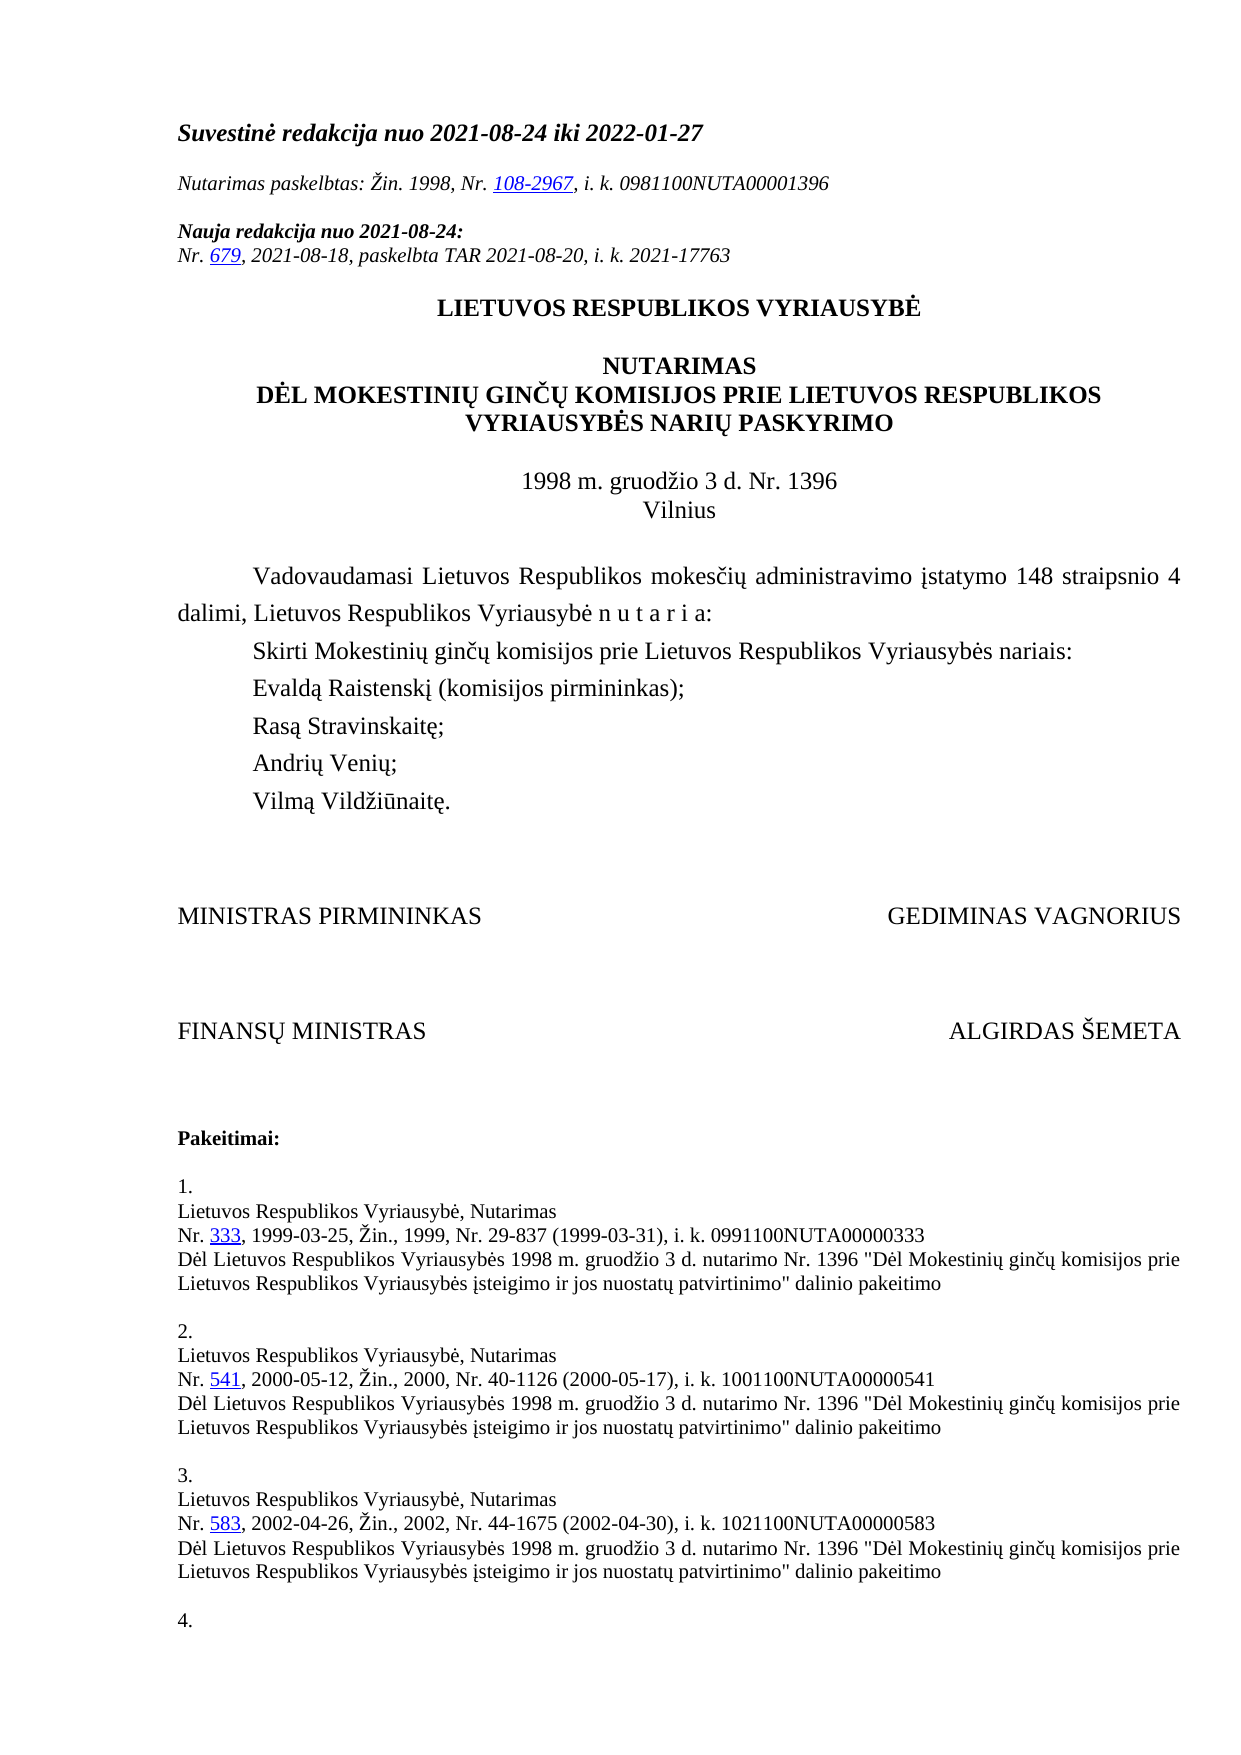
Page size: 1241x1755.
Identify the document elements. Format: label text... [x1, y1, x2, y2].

text Evaldą Raistenskį (komisijos pirmininkas); [177, 665, 1181, 702]
text Lietuvos Respublikos Vyriausybė, Nutarimas [177, 1487, 1181, 1511]
text Dėl Lietuvos Respublikos Vyriausybės 1998 m. gruodžio 3 d. nutarimo Nr. 1396 "Dėl Mokestinių ginčų komisijos prie Lietuvos Respublikos Vyriausybės įsteigimo ir jos nuostatų patvirtinimo" dalinio pakeitimo [177, 1535, 1181, 1583]
text Dėl Lietuvos Respublikos Vyriausybės 1998 m. gruodžio 3 d. nutarimo Nr. 1396 "Dėl Mokestinių ginčų komisijos prie Lietuvos Respublikos Vyriausybės įsteigimo ir jos nuostatų patvirtinimo" dalinio pakeitimo [177, 1247, 1181, 1295]
text 4. [177, 1608, 1181, 1632]
text DĖL MOKESTINIŲ GINČŲ KOMISIJOS PRIE LIETUVOS RESPUBLIKOS VYRIAUSYBĖS NARIŲ PASKYRIMO [177, 380, 1181, 437]
text FINANSŲ MINISTRAS ALGIRDAS ŠEMETA [177, 1016, 1181, 1045]
text Suvestinė redakcija nuo 2021-08-24 iki 2022-01-27 [177, 118, 1181, 147]
text 1. [177, 1174, 1181, 1198]
text 2. [177, 1319, 1181, 1343]
text Dėl Lietuvos Respublikos Vyriausybės 1998 m. gruodžio 3 d. nutarimo Nr. 1396 "Dėl Mokestinių ginčų komisijos prie Lietuvos Respublikos Vyriausybės įsteigimo ir jos nuostatų patvirtinimo" dalinio pakeitimo [177, 1391, 1181, 1439]
text Nr. 541, 2000-05-12, Žin., 2000, Nr. 40-1126 (2000-05-17), i. k. 1001100NUTA00000541 [177, 1367, 1181, 1391]
text Nauja redakcija nuo 2021-08-24: [177, 219, 1181, 243]
text Skirti Mokestinių ginčų komisijos prie Lietuvos Respublikos Vyriausybės nariais: [177, 627, 1181, 665]
text Andrių Venių; [177, 740, 1181, 777]
text Nr. 333, 1999-03-25, Žin., 1999, Nr. 29-837 (1999-03-31), i. k. 0991100NUTA00000333 [177, 1223, 1181, 1247]
text 1998 m. gruodžio 3 d. Nr. 1396 [177, 466, 1181, 495]
text NUTARIMAS [177, 351, 1181, 380]
text Vilnius [177, 495, 1181, 523]
text 3. [177, 1463, 1181, 1487]
text Rasą Stravinskaitę; [177, 702, 1181, 740]
text Nr. 583, 2002-04-26, Žin., 2002, Nr. 44-1675 (2002-04-30), i. k. 1021100NUTA00000583 [177, 1511, 1181, 1535]
text MINISTRAS PIRMININKAS GEDIMINAS VAGNORIUS [177, 901, 1181, 930]
text Nutarimas paskelbtas: Žin. 1998, Nr. 108-2967, i. k. 0981100NUTA00001396 [177, 171, 1181, 195]
text Lietuvos Respublikos Vyriausybė, Nutarimas [177, 1198, 1181, 1223]
text Pakeitimai: [177, 1126, 1181, 1150]
text Nr. 679, 2021-08-18, paskelbta TAR 2021-08-20, i. k. 2021-17763 [177, 243, 1181, 267]
text Vilmą Vildžiūnaitę. [177, 777, 1181, 815]
text Vadovaudamasi Lietuvos Respublikos mokesčių administravimo įstatymo 148 straipsnio 4 dalimi, Lietuvos Respublikos Vyriausybė n u t a r i a: [177, 552, 1181, 627]
text Lietuvos Respublikos Vyriausybė, Nutarimas [177, 1343, 1181, 1367]
text LIETUVOS RESPUBLIKOS VYRIAUSYBĖ [177, 293, 1181, 322]
